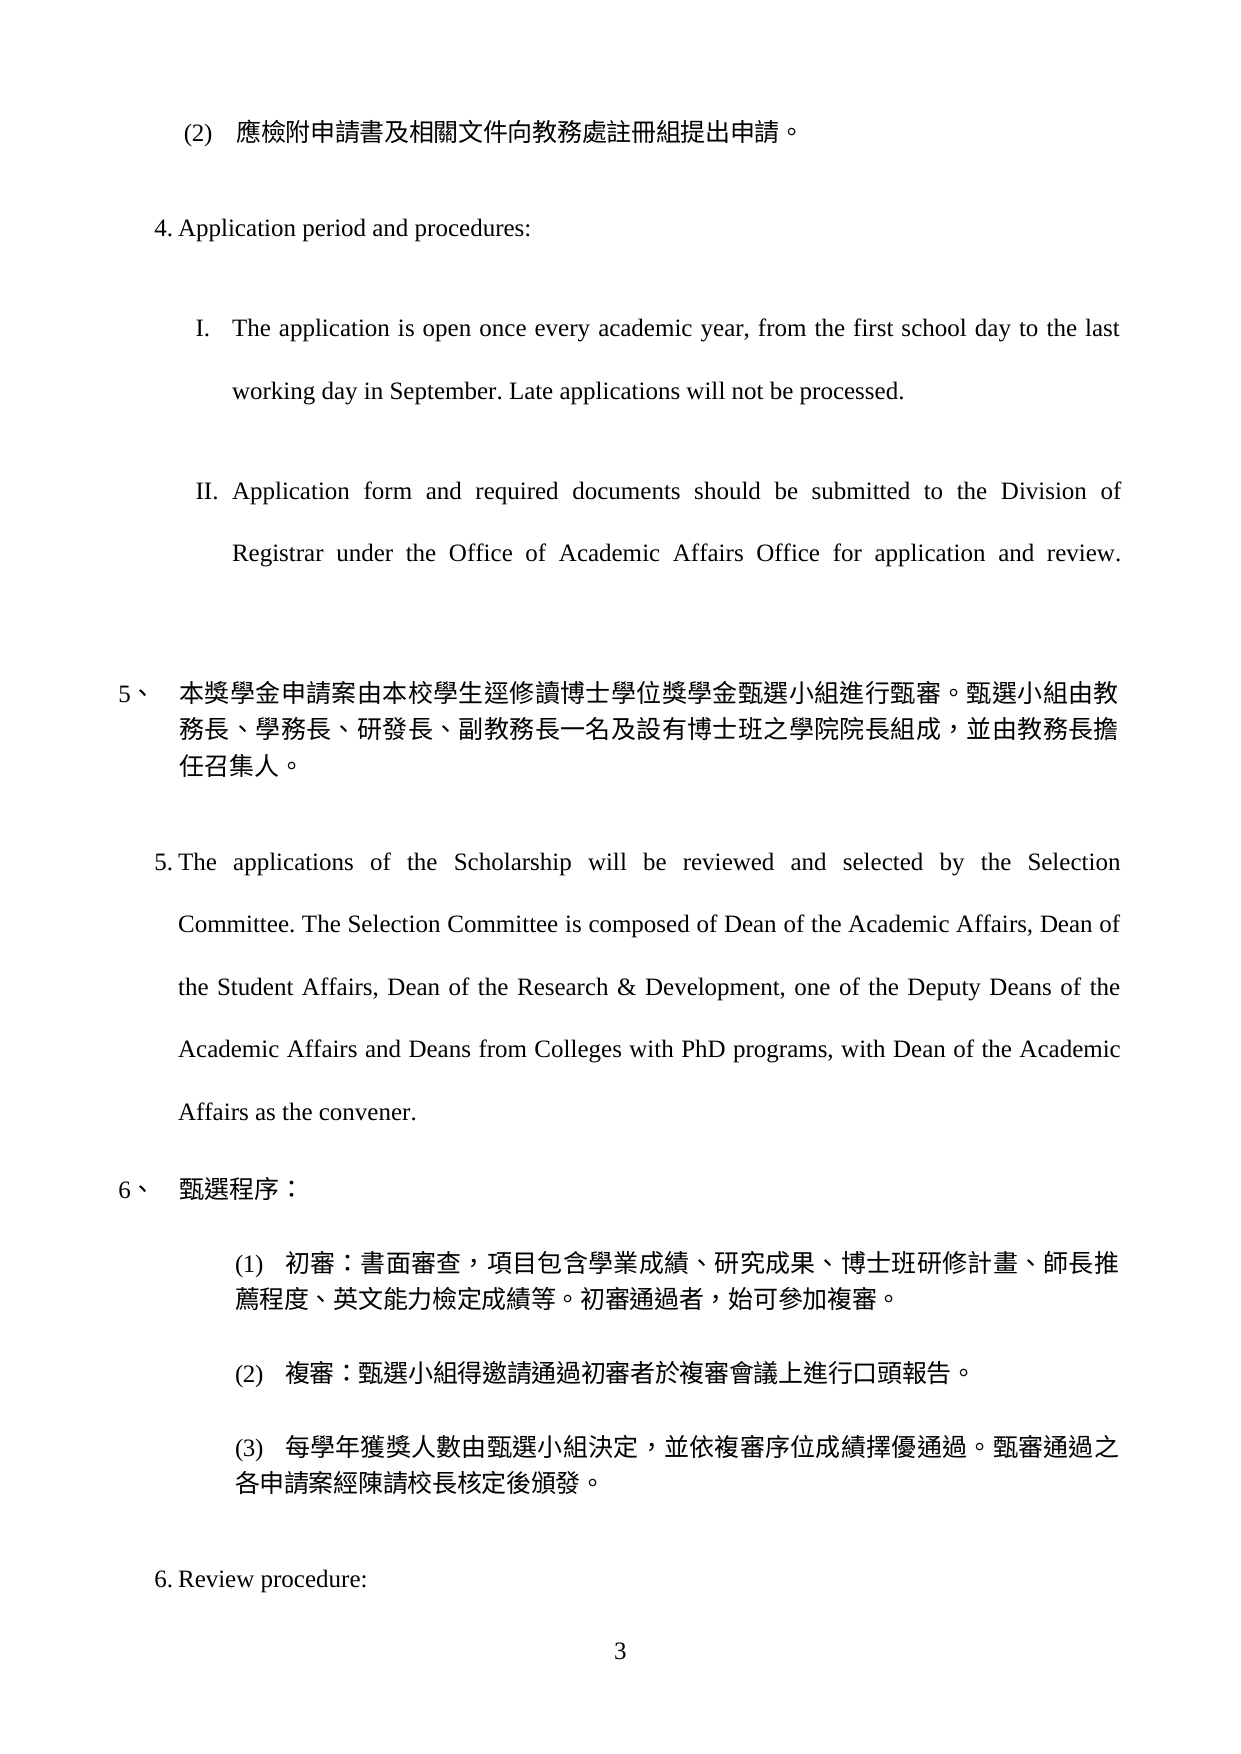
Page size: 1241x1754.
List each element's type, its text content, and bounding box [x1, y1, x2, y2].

list Application period and procedures: [154, 186, 1122, 248]
list Review procedure: [154, 1537, 1122, 1600]
list 每學年獲獎人數由甄選小組決定，並依複審序位成績擇優通過。甄審通過之各申請案經陳請校長核定後頒發。 [235, 1427, 1122, 1500]
list 應檢附申請書及相關文件向教務處註冊組提出申請。 [184, 112, 1122, 148]
list Application form and required documents should be submitted to the Division of Registrar under the Office of Academic Affairs Office for application and review. [195, 448, 1122, 636]
list 初審：書面審查，項目包含學業成績、研究成果、博士班研修計畫、師長推薦程度、英文能力檢定成績等。初審通過者，始可參加複審。 [235, 1243, 1122, 1316]
list The application is open once every academic year, from the first school day to the last working day in September. Late applications will not be processed. [195, 286, 1122, 411]
list 甄選程序： [118, 1170, 1122, 1206]
list The applications of the Scholarship will be reviewed and selected by the Selection Committee. The Selection Committee is composed of Dean of the Academic Affairs, Dean of the Student Affairs, Dean of the Research & Development, one of the Deputy Deans of the Academic Affairs and Deans from Colleges with PhD programs, with Dean of the Academic Affairs as the convener. [154, 820, 1122, 1132]
list 複審：甄選小組得邀請通過初審者於複審會議上進行口頭報告。 [235, 1353, 1122, 1390]
list 本獎學金申請案由本校學生逕修讀博士學位獎學金甄選小組進行甄審。甄選小組由教務長、學務長、研發長、副教務長一名及設有博士班之學院院長組成，並由教務長擔任召集人。 [118, 673, 1122, 782]
